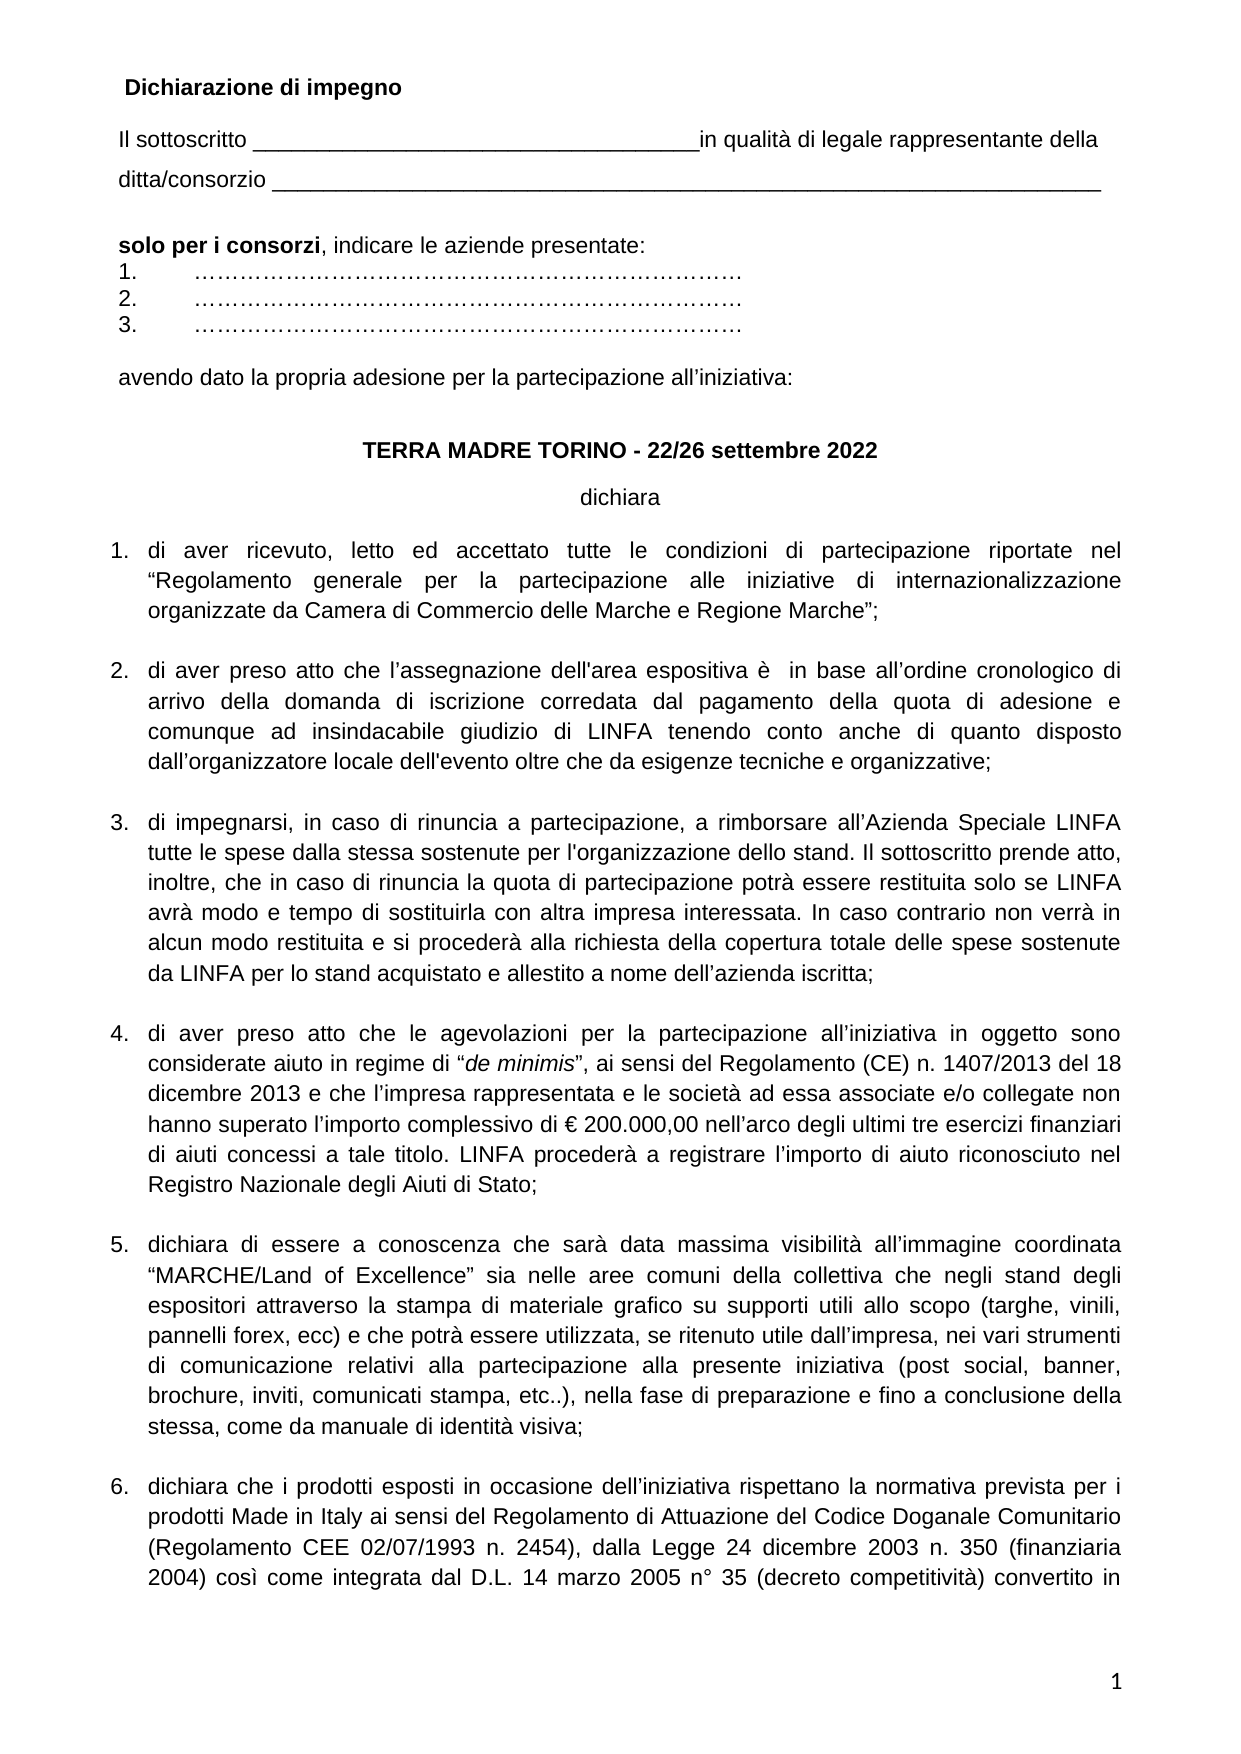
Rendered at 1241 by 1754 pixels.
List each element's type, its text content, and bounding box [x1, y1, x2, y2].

text avendo dato la propria adesione per la partecipazione all’iniziativa: [118, 363, 1122, 390]
title TERRA MADRE TORINO - 22/26 settembre 2022 [208, 437, 1032, 463]
list dichiara di essere a conoscenza che sarà data massima visibilità all’immagine coordinata “MARCHE/Land of Excellence” sia nelle aree comuni della collettiva che negli stand degli espositori attraverso la stampa di materiale grafico su supporti utili allo scopo (targhe, vinili, pannelli forex, ecc) e che potrà essere utilizzata, se ritenuto utile dall’impresa, nei vari strumenti di comunicazione relativi alla partecipazione alla presente iniziativa (post social, banner, brochure, inviti, comunicati stampa, etc..), nella fase di preparazione e fino a conclusione della stessa, come da manuale di identità visiva; [110, 1231, 1122, 1439]
list dichiara che i prodotti esposti in occasione dell’iniziativa rispettano la normativa prevista per i prodotti Made in Italy ai sensi del Regolamento di Attuazione del Codice Doganale Comunitario (Regolamento CEE 02/07/1993 n. 2454), dalla Legge 24 dicembre 2003 n. 350 (finanziaria 2004) così come integrata dal D.L. 14 marzo 2005 n° 35 (decreto competitività) convertito in [110, 1473, 1122, 1590]
list di aver ricevuto, letto ed accettato tutte le condizioni di partecipazione riportate nel “Regolamento generale per la partecipazione alle iniziative di internazionalizzazione organizzate da Camera di Commercio delle Marche e Regione Marche”; [110, 537, 1122, 623]
text 1. ……………………………………………………………… [118, 258, 1122, 284]
list di impegnarsi, in caso di rinuncia a partecipazione, a rimborsare all’Azienda Speciale LINFA tutte le spese dalla stessa sostenute per l'organizzazione dello stand. Il sottoscritto prende atto, inoltre, che in caso di rinuncia la quota di partecipazione potrà essere restituita solo se LINFA avrà modo e tempo di sostituirla con altra impresa interessata. In caso contrario non verrà in alcun modo restituita e si procederà alla richiesta della copertura totale delle spese sostenute da LINFA per lo stand acquistato e allestito a nome dell’azienda iscritta; [110, 808, 1122, 986]
text solo per i consorzi, indicare le aziende presentate: [118, 232, 1122, 258]
text 2. ……………………………………………………………… [118, 284, 1122, 311]
text Il sottoscritto ___________________________________in qualità di legale rappresentante della ditta/consorzio _________________________________________________________________ [118, 126, 1122, 192]
list di aver preso atto che le agevolazioni per la partecipazione all’iniziativa in oggetto sono considerate aiuto in regime di “de minimis”, ai sensi del Regolamento (CE) n. 1407/2013 del 18 dicembre 2013 e che l’impresa rappresentata e le società ad essa associate e/o collegate non hanno superato l’importo complessivo di € 200.000,00 nell’arco degli ultimi tre esercizi finanziari di aiuti concessi a tale titolo. LINFA procederà a registrare l’importo di aiuto riconosciuto nel Registro Nazionale degli Aiuti di Stato; [110, 1020, 1122, 1197]
text Dichiarazione di impegno [118, 74, 1122, 100]
text 3. ……………………………………………………………… [118, 311, 1122, 337]
text dichiara [118, 484, 1122, 510]
list di aver preso atto che l’assegnazione dell'area espositiva è in base all’ordine cronologico di arrivo della domanda di iscrizione corredata dal pagamento della quota di adesione e comunque ad insindacabile giudizio di LINFA tenendo conto anche di quanto disposto dall’organizzatore locale dell'evento oltre che da esigenze tecniche e organizzative; [110, 657, 1122, 774]
